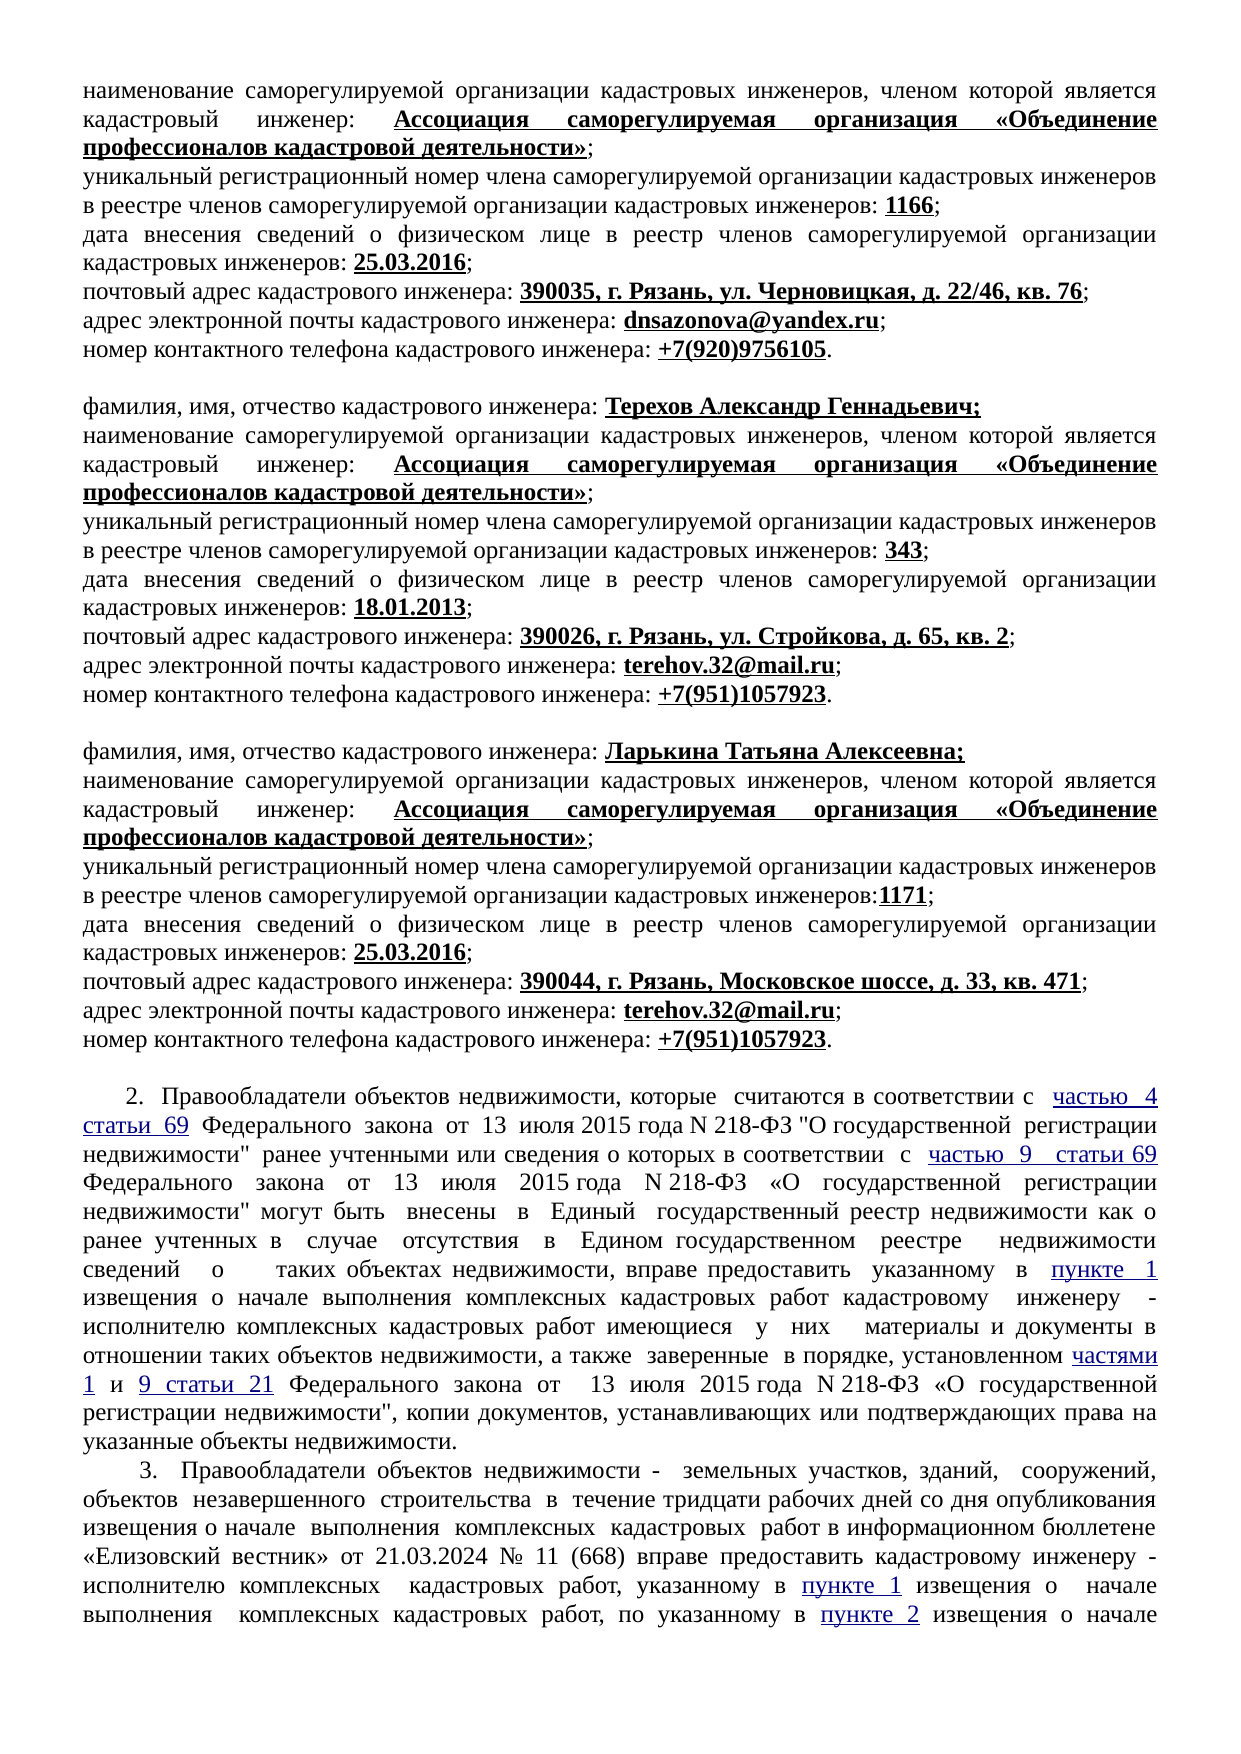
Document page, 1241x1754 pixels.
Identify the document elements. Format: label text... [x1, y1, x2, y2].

text наименование саморегулируемой организации кадастровых инженеров, членом которой является кадастровый инженер: Ассоциация саморегулируемая организация «Объединение профессионалов кадастровой деятельности»; [83, 420, 1157, 506]
text уникальный регистрационный номер члена саморегулируемой организации кадастровых инженеров в реестре членов саморегулируемой организации кадастровых инженеров: 1166; [83, 161, 1157, 219]
text почтовый адрес кадастрового инженера: 390044, г. Рязань, Московское шоссе, д. 33, кв. 471; [83, 966, 1157, 995]
text уникальный регистрационный номер члена саморегулируемой организации кадастровых инженеров в реестре членов саморегулируемой организации кадастровых инженеров:1171; [83, 851, 1157, 909]
text номер контактного телефона кадастрового инженера: +7(920)9756105. [83, 334, 1157, 362]
text адрес электронной почты кадастрового инженера: terehov.32@mail.ru; [83, 995, 1157, 1024]
text дата внесения сведений о физическом лице в реестр членов саморегулируемой организации кадастровых инженеров: 18.01.2013; [83, 564, 1157, 621]
text номер контактного телефона кадастрового инженера: +7(951)1057923. [83, 1024, 1157, 1052]
text 2. Правообладатели объектов недвижимости, которые считаются в соответствии с частью 4 статьи 69 Федерального закона от 13 июля 2015 года N 218-ФЗ "О государственной регистрации недвижимости" ранее учтенными или сведения о которых в соответствии с частью 9 статьи 69 Федерального закона от 13 июля 2015 года N 218-ФЗ «О государственной регистрации недвижимости" могут быть внесены в Единый государственный реестр недвижимости как о ранее учтенных в случае отсутствия в Едином государственном реестре недвижимости сведений о таких объектах недвижимости, вправе предоставить указанному в пункте 1 извещения о начале выполнения комплексных кадастровых работ кадастровому инженеру - исполнителю комплексных кадастровых работ имеющиеся у них материалы и документы в отношении таких объектов недвижимости, а также заверенные в порядке, установленном частями 1 и 9 статьи 21 Федерального закона от 13 июля 2015 года N 218-ФЗ «О государственной регистрации недвижимости", копии документов, устанавливающих или подтверждающих права на указанные объекты недвижимости. [83, 1081, 1157, 1455]
text наименование саморегулируемой организации кадастровых инженеров, членом которой является кадастровый инженер: Ассоциация саморегулируемая организация «Объединение профессионалов кадастровой деятельности»; [83, 75, 1157, 161]
text дата внесения сведений о физическом лице в реестр членов саморегулируемой организации кадастровых инженеров: 25.03.2016; [83, 219, 1157, 276]
text дата внесения сведений о физическом лице в реестр членов саморегулируемой организации кадастровых инженеров: 25.03.2016; [83, 909, 1157, 966]
text 3. Правообладатели объектов недвижимости - земельных участков, зданий, сооружений, объектов незавершенного строительства в течение тридцати рабочих дней со дня опубликования извещения о начале выполнения комплексных кадастровых работ в информационном бюллетене «Елизовский вестник» от 21.03.2024 № 11 (668) вправе предоставить кадастровому инженеру - исполнителю комплексных кадастровых работ, указанному в пункте 1 извещения о начале выполнения комплексных кадастровых работ, по указанному в пункте 2 извещения о начале [83, 1455, 1157, 1627]
text адрес электронной почты кадастрового инженера: dnsazonova@yandex.ru; [83, 305, 1157, 334]
text фамилия, имя, отчество кадастрового инженера: Терехов Александр Геннадьевич; [83, 391, 1157, 420]
text наименование саморегулируемой организации кадастровых инженеров, членом которой является кадастровый инженер: Ассоциация саморегулируемая организация «Объединение профессионалов кадастровой деятельности»; [83, 765, 1157, 851]
text почтовый адрес кадастрового инженера: 390026, г. Рязань, ул. Стройкова, д. 65, кв. 2; [83, 621, 1157, 650]
text уникальный регистрационный номер члена саморегулируемой организации кадастровых инженеров в реестре членов саморегулируемой организации кадастровых инженеров: 343; [83, 506, 1157, 564]
text номер контактного телефона кадастрового инженера: +7(951)1057923. [83, 679, 1157, 707]
text адрес электронной почты кадастрового инженера: terehov.32@mail.ru; [83, 650, 1157, 679]
text фамилия, имя, отчество кадастрового инженера: Ларькина Татьяна Алексеевна; [83, 736, 1157, 765]
text почтовый адрес кадастрового инженера: 390035, г. Рязань, ул. Черновицкая, д. 22/46, кв. 76; [83, 276, 1157, 305]
